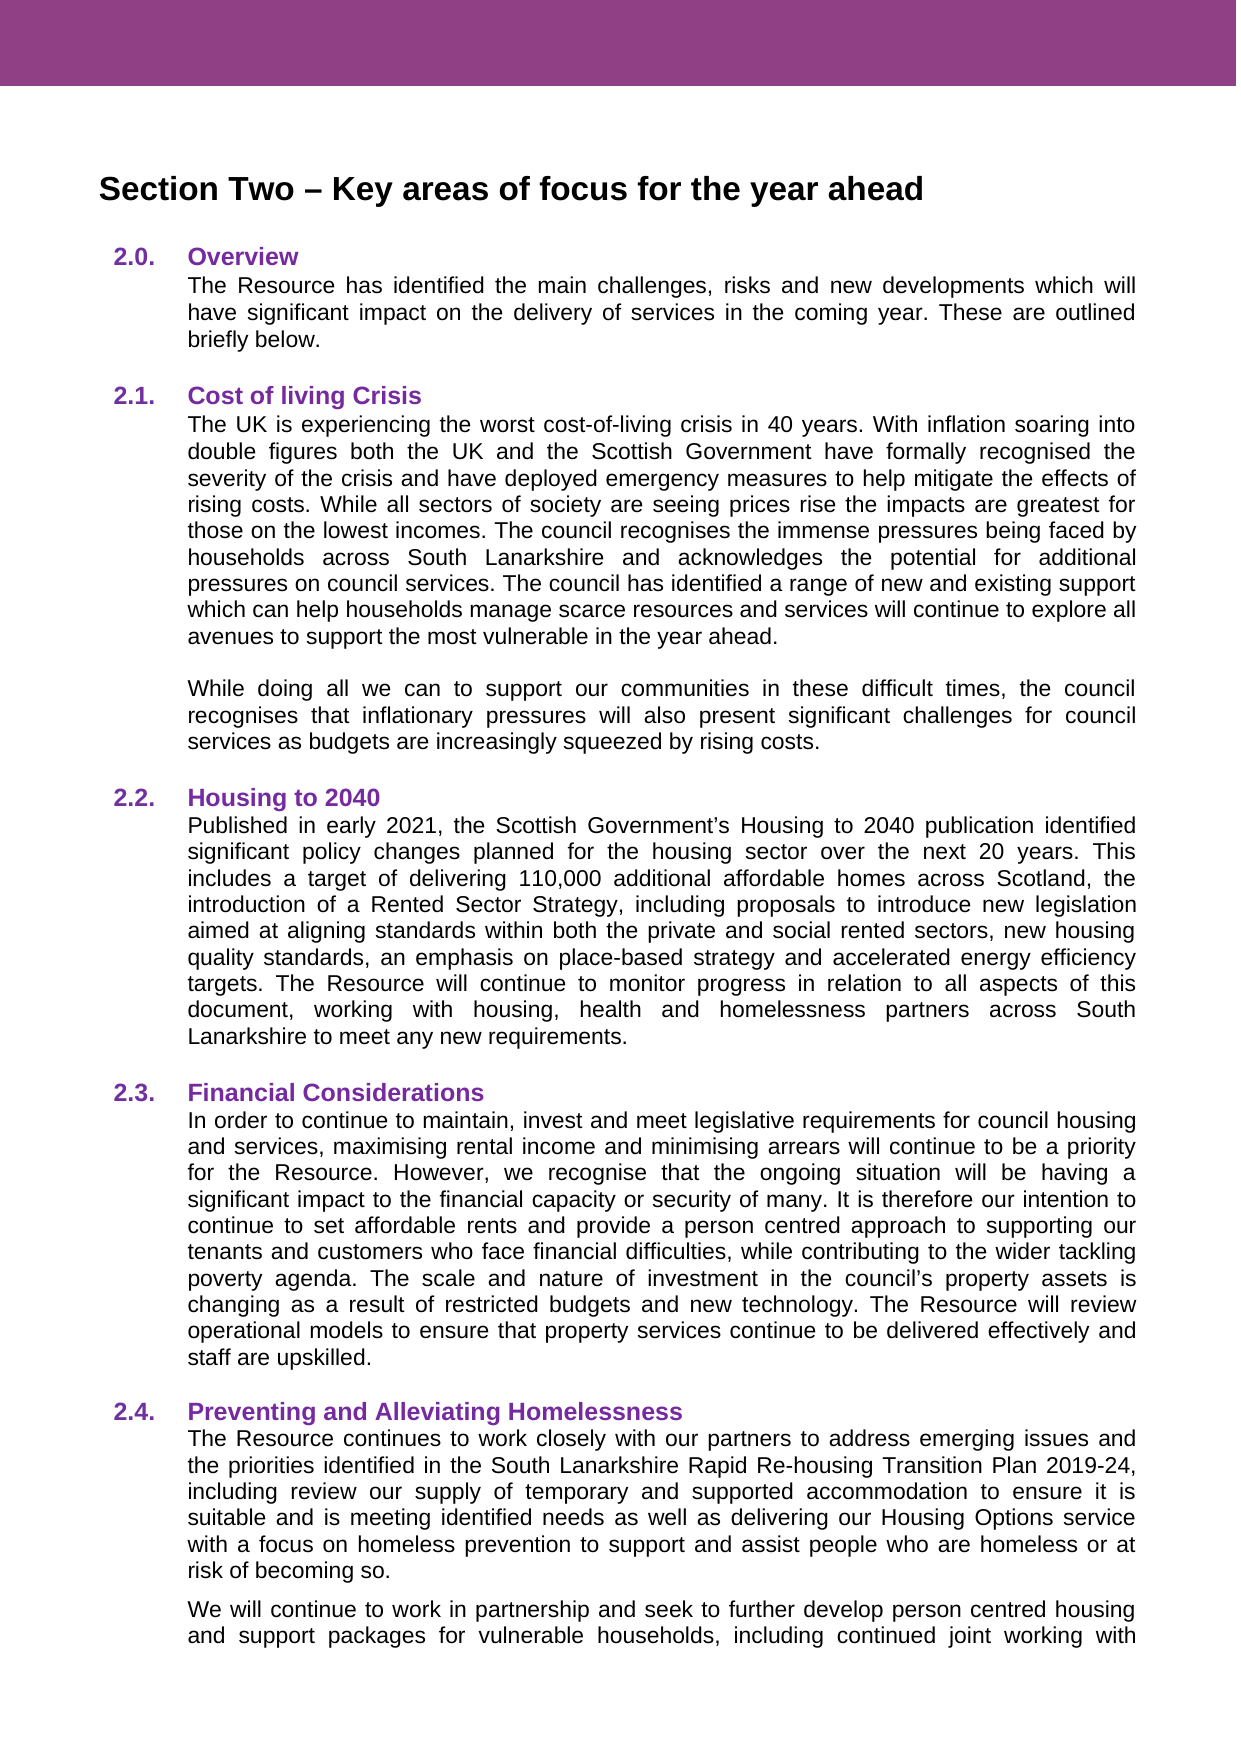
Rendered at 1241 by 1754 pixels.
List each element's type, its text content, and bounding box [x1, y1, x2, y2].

text 2.0. Overview [113, 242, 1137, 270]
text Published in early 2021, the Scottish Government’s Housing to 2040 publication identified significant policy changes planned for the housing sector over the next 20 years. This includes a target of delivering 110,000 additional affordable homes across Scotland, the introduction of a Rented Sector Strategy, including proposals to introduce new legislation aimed at aligning standards within both the private and social rented sectors, new housing quality standards, an emphasis on place-based strategy and accelerated energy efficiency targets. The Resource will continue to monitor progress in relation to all aspects of this document, working with housing, health and homelessness partners across South Lanarkshire to meet any new requirements. [187, 812, 1137, 1049]
text 2.1. Cost of living Crisis [113, 381, 1137, 409]
text In order to continue to maintain, invest and meet legislative requirements for council housing and services, maximising rental income and minimising arrears will continue to be a priority for the Resource. However, we recognise that the ongoing situation will be having a significant impact to the financial capacity or security of many. It is therefore our intention to continue to set affordable rents and provide a person centred approach to supporting our tenants and customers who face financial difficulties, while contributing to the wider tackling poverty agenda. The scale and nature of investment in the council’s property assets is changing as a result of restricted budgets and new technology. The Resource will review operational models to ensure that property services continue to be delivered effectively and staff are upskilled. [187, 1107, 1137, 1370]
text 2.2. Housing to 2040 [113, 783, 1137, 812]
text While doing all we can to support our communities in these difficult times, the council recognises that inflationary pressures will also present significant challenges for council services as budgets are increasingly squeezed by rising costs. [113, 675, 1137, 754]
text We will continue to work in partnership and seek to further develop person centred housing and support packages for vulnerable households, including continued joint working with [187, 1596, 1137, 1648]
text 2.4. Preventing and Alleviating Homelessness [113, 1396, 1137, 1425]
text 2.3. Financial Considerations [113, 1078, 1137, 1107]
text The Resource has identified the main challenges, risks and new developments which will have significant impact on the delivery of services in the coming year. These are outlined briefly below. [113, 270, 1137, 352]
text The UK is experiencing the worst cost-of-living crisis in 40 years. With inflation soaring into double figures both the UK and the Scottish Government have formally recognised the severity of the crisis and have deployed emergency measures to help mitigate the effects of rising costs. While all sectors of society are seeing prices rise the impacts are greatest for those on the lowest incomes. The council recognises the immense pressures being faced by households across South Lanarkshire and acknowledges the potential for additional pressures on council services. The council has identified a range of new and existing support which can help households manage scarce resources and services will continue to explore all avenues to support the most vulnerable in the year ahead. [113, 409, 1137, 649]
subtitle Section Two – Key areas of focus for the year ahead [98, 169, 1137, 207]
text The Resource continues to work closely with our partners to address emerging issues and the priorities identified in the South Lanarkshire Rapid Re-housing Transition Plan 2019-24, including review our supply of temporary and supported accommodation to ensure it is suitable and is meeting identified needs as well as delivering our Housing Options service with a focus on homeless prevention to support and assist people who are homeless or at risk of becoming so. [187, 1425, 1137, 1583]
